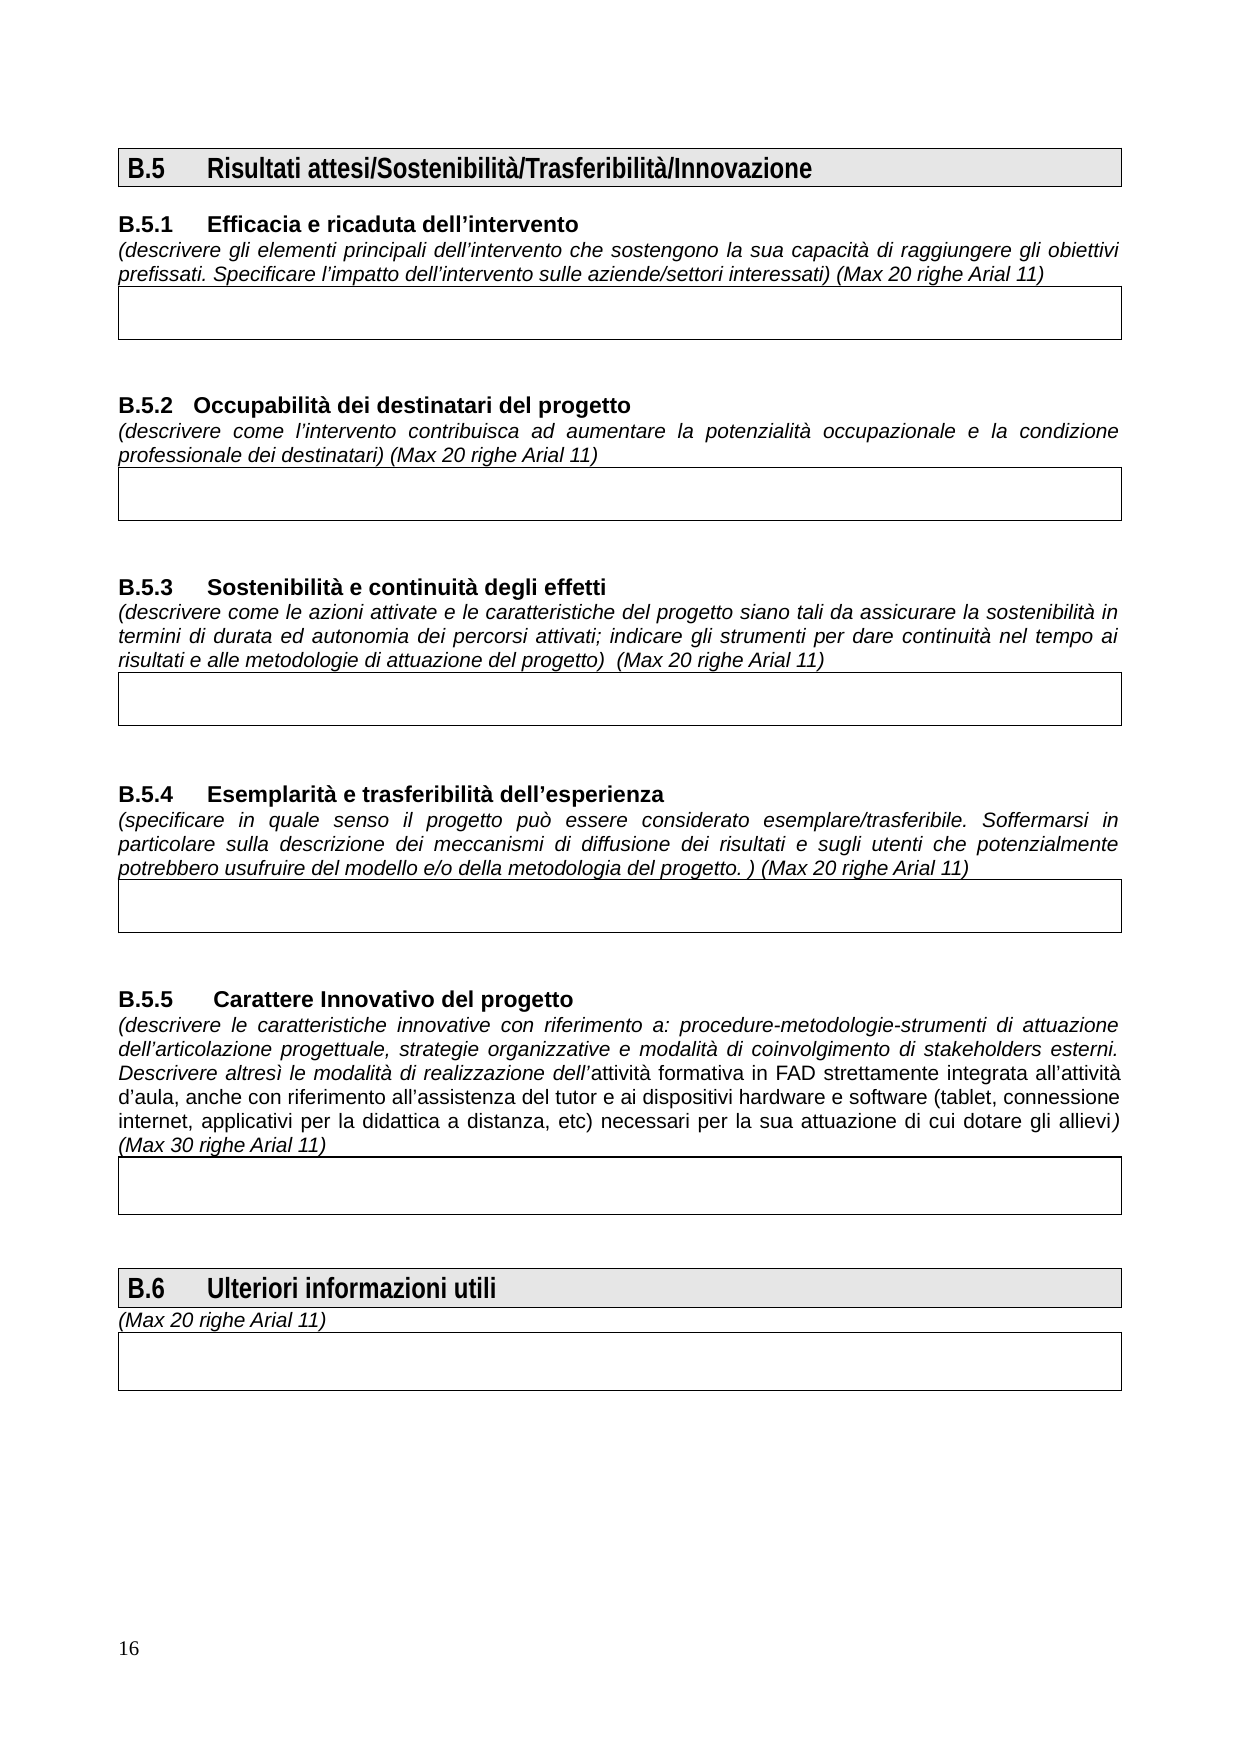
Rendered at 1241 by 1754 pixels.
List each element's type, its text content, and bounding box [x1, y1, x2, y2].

text B.6 Ulteriori informazioni utili [119, 1269, 1121, 1307]
text (Max 20 righe Arial 11) [118, 1308, 1122, 1332]
text B.5.4 Esemplarità e trasferibilità dell’esperienza [118, 781, 1122, 807]
text B.5 Risultati attesi/Sostenibilità/Trasferibilità/Innovazione [119, 149, 1121, 186]
text (descrivere gli elementi principali dell’intervento che sostengono la sua capacità di raggiungere gli obiettivi prefissati. Specificare l’impatto dell’intervento sulle aziende/settori interessati) (Max 20 righe Arial 11) [118, 238, 1122, 286]
text B.5.2 Occupabilità dei destinatari del progetto [118, 392, 1122, 419]
text B.5.3 Sostenibilità e continuità degli effetti [118, 574, 1122, 600]
text (descrivere come le azioni attivate e le caratteristiche del progetto siano tali da assicurare la sostenibilità in termini di durata ed autonomia dei percorsi attivati; indicare gli strumenti per dare continuità nel tempo ai risultati e alle metodologie di attuazione del progetto) (Max 20 righe Arial 11) [118, 600, 1122, 672]
text (descrivere come l’intervento contribuisca ad aumentare la potenzialità occupazionale e la condizione professionale dei destinatari) (Max 20 righe Arial 11) [118, 419, 1122, 467]
text B.5.1 Efficacia e ricaduta dell’intervento [118, 211, 1122, 238]
text B.5.5 Carattere Innovativo del progetto [118, 986, 1122, 1013]
text (descrivere le caratteristiche innovative con riferimento a: procedure-metodologie-strumenti di attuazione dell’articolazione progettuale, strategie organizzative e modalità di coinvolgimento di stakeholders esterni. Descrivere altresì le modalità di realizzazione dell’attività formativa in FAD strettamente integrata all’attività d’aula, anche con riferimento all’assistenza del tutor e ai dispositivi hardware e software (tablet, connessione internet, applicativi per la didattica a distanza, etc) necessari per la sua attuazione di cui dotare gli allievi) (Max 30 righe Arial 11) [118, 1013, 1122, 1156]
text (specificare in quale senso il progetto può essere considerato esemplare/trasferibile. Soffermarsi in particolare sulla descrizione dei meccanismi di diffusione dei risultati e sugli utenti che potenzialmente potrebbero usufruire del modello e/o della metodologia del progetto. ) (Max 20 righe Arial 11) [118, 807, 1122, 879]
